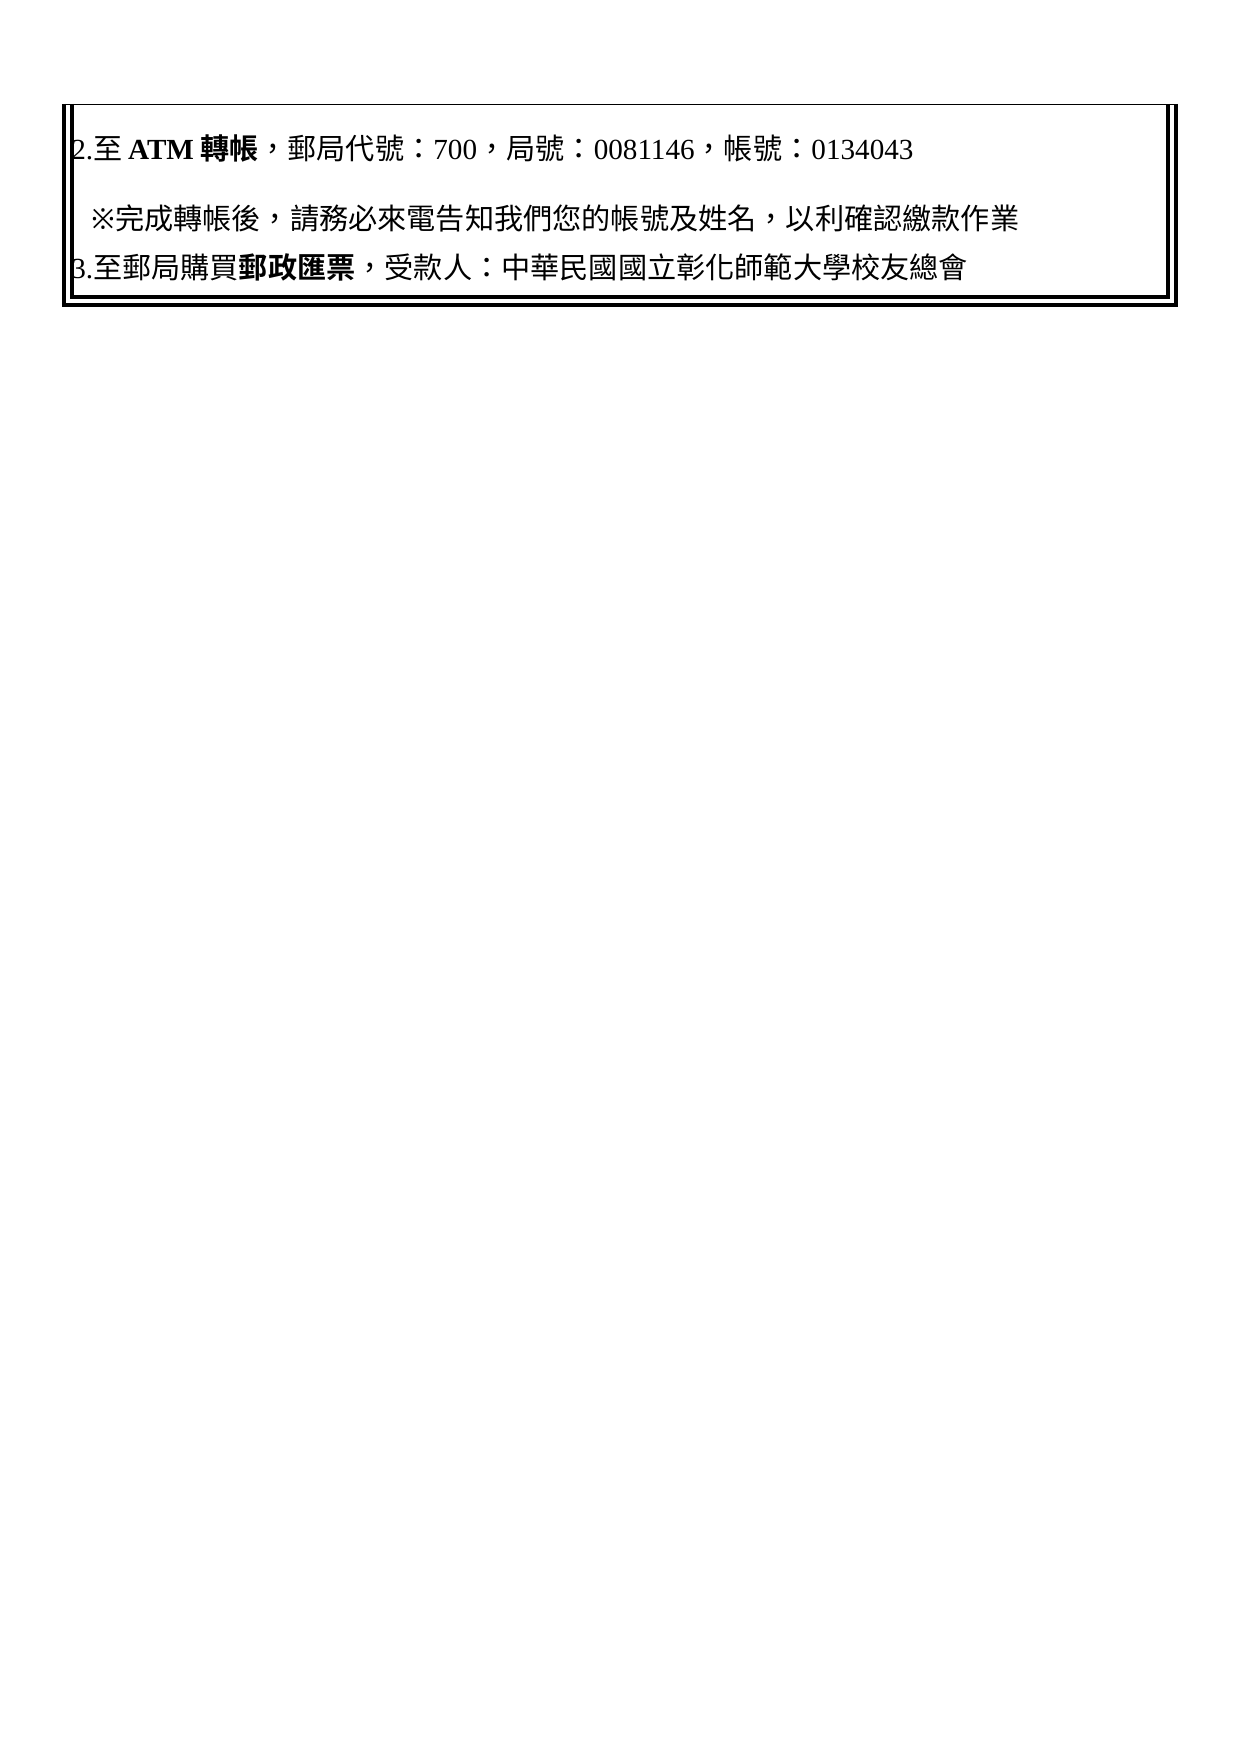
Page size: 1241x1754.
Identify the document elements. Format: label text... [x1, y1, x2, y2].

table_cell 2.至ATM轉帳，郵局代號：700，局號：0081146，帳號：0134043 ※完成轉帳後，請務必來電告知我們您的帳號及姓名，以利確認繳款作業 3.至郵局購買郵政匯票，受款人：中華民國國立彰化師範大學校友總會 [74, 105, 1166, 294]
